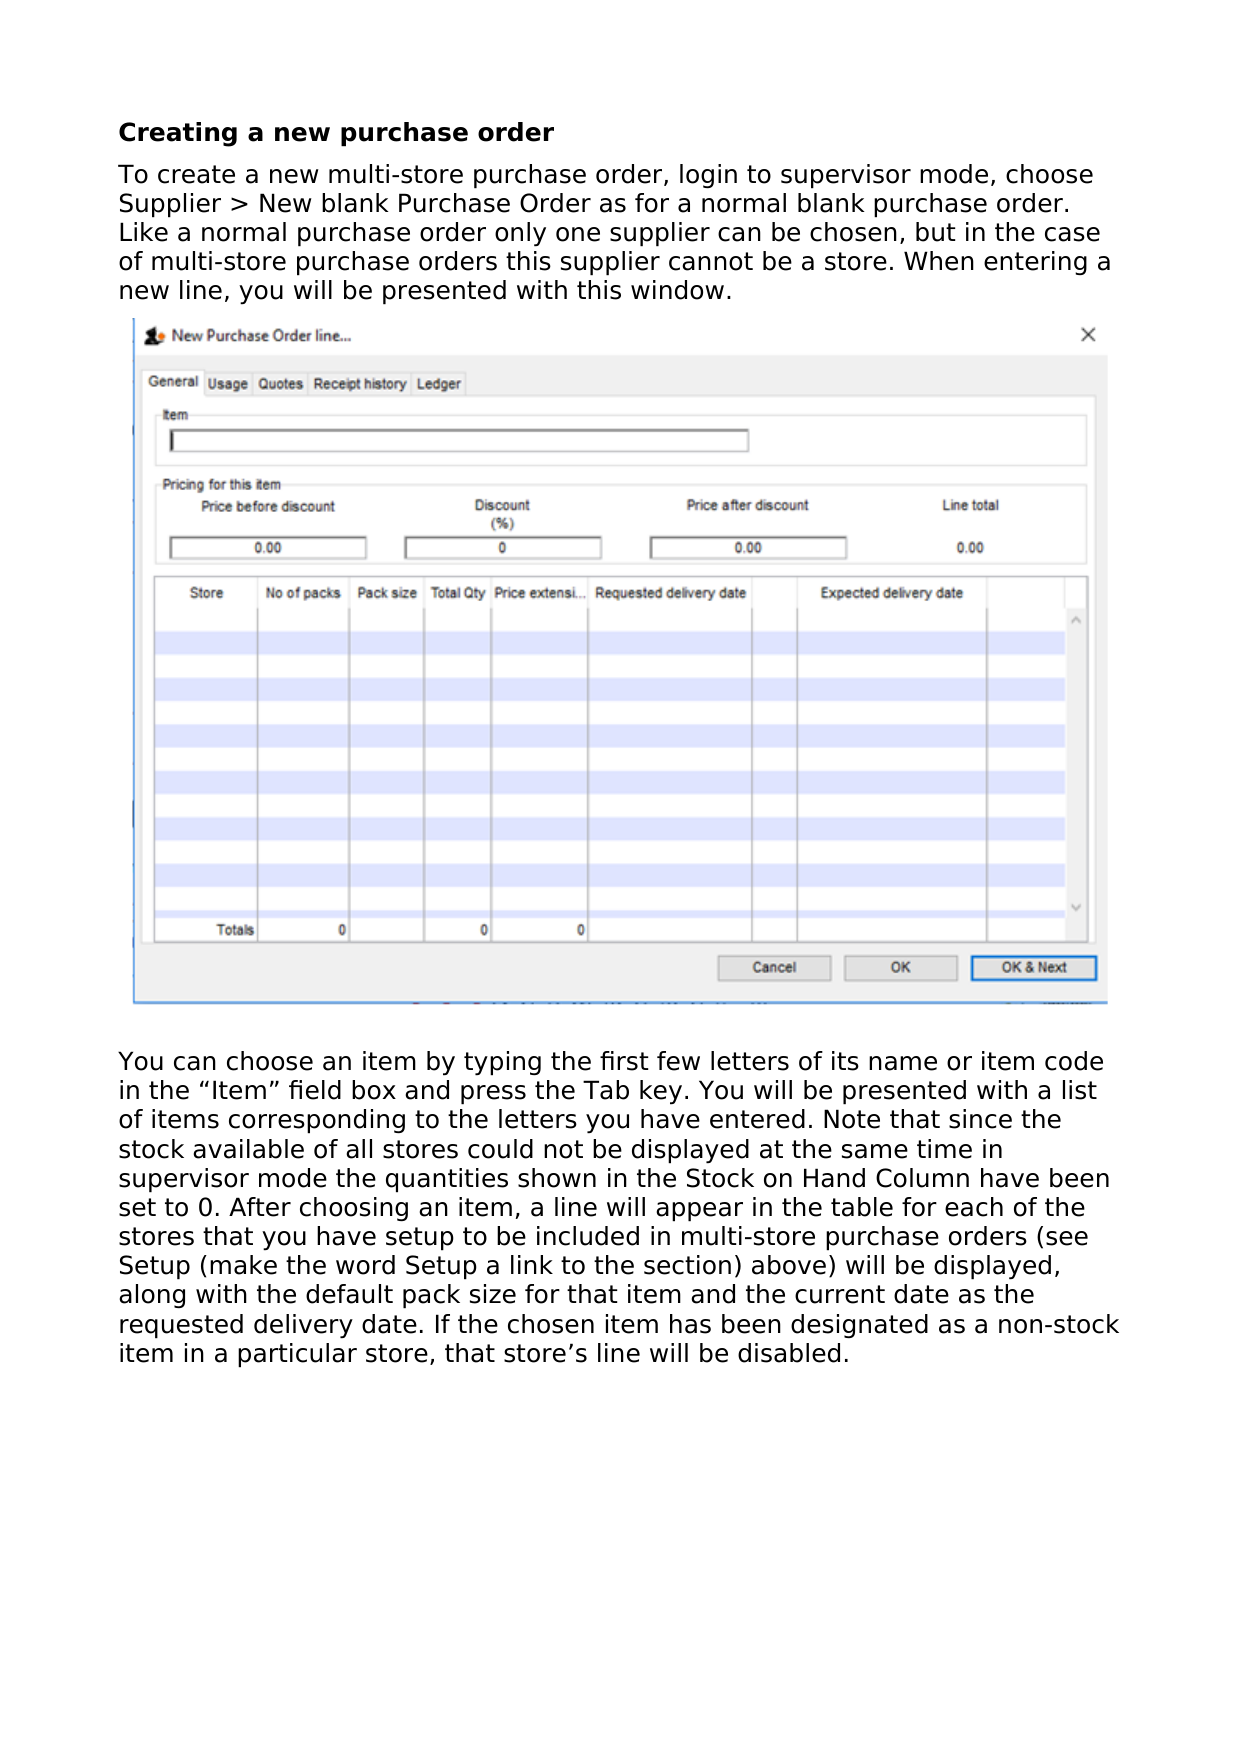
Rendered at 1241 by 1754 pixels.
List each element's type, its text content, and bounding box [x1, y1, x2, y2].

text You can choose an item by typing the first few letters of its name or item code in the “Item” field box and press the Tab key. You will be presented with a list of items corresponding to the letters you have entered. Note that since the stock available of all stores could not be displayed at the same time in supervisor mode the quantities shown in the Stock on Hand Column have been set to 0. After choosing an item, a line will appear in the table for each of the stores that you have setup to be included in multi-store purchase orders (see Setup (make the word Setup a link to the section) above) will be displayed, along with the default pack size for that item and the current date as the requested delivery date. If the chosen item has been designated as a non-stock item in a particular store, that store’s line will be disabled. [118, 1047, 1122, 1368]
subtitle Creating a new purchase order [118, 118, 1122, 147]
text To create a new multi-store purchase order, login to supervisor mode, choose Supplier > New blank Purchase Order as for a normal blank purchase order. Like a normal purchase order only one supplier can be chosen, but in the case of multi-store purchase orders this supplier cannot be a store. When entering a new line, you will be presented with this window. [118, 160, 1122, 306]
picture [132, 318, 1108, 1006]
